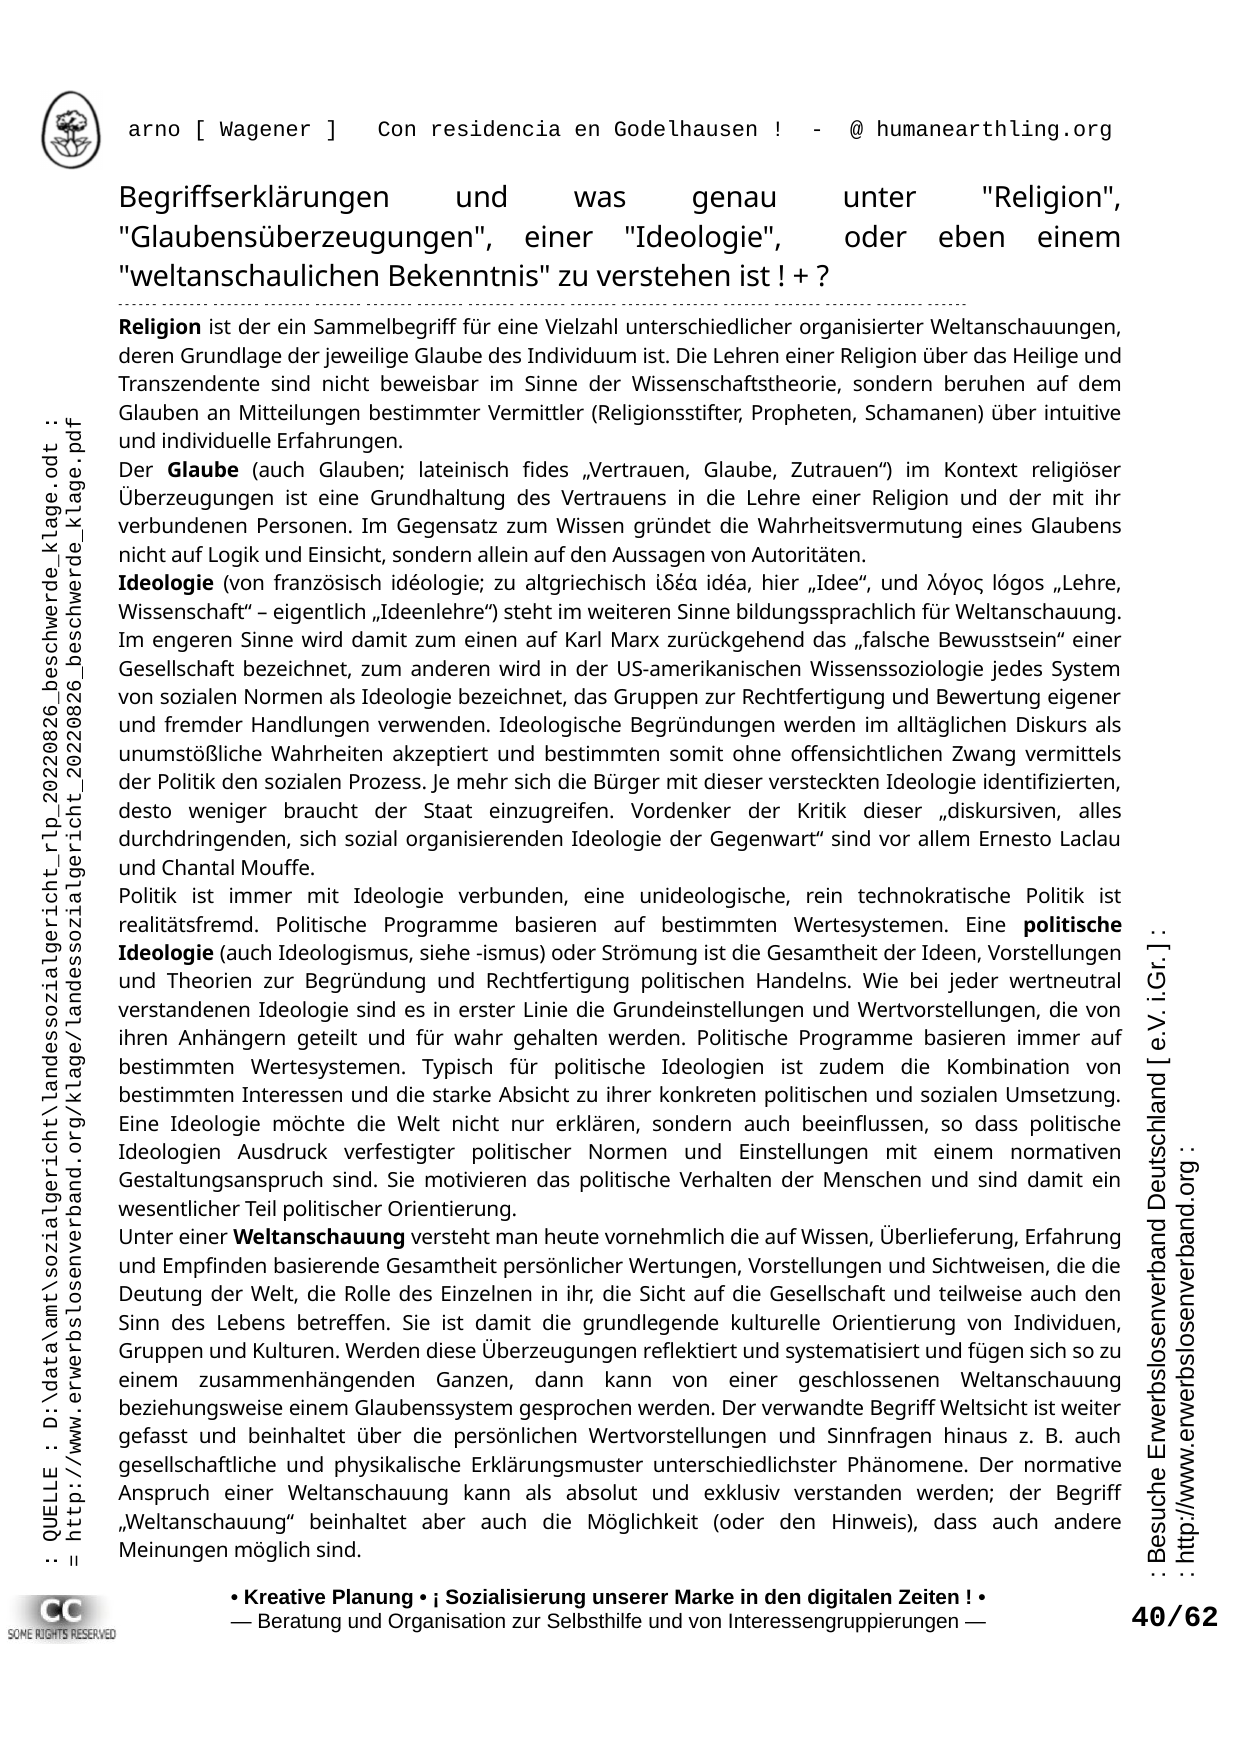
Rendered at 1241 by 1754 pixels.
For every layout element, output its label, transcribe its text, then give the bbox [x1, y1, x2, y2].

text Unter einer Weltanschauung versteht man heute vornehmlich die auf Wissen, Überlieferung, Erfahrung und Empfinden basierende Gesamtheit persönlicher Wertungen, Vorstellungen und Sichtweisen, die die Deutung der Welt, die Rolle des Einzelnen in ihr, die Sicht auf die Gesellschaft und teilweise auch den Sinn des Lebens betreffen. Sie ist damit die grundlegende kulturelle Orientierung von Individuen, Gruppen und Kulturen. Werden diese Überzeugungen reflektiert und systematisiert und fügen sich so zu einem zusammenhängenden Ganzen, dann kann von einer geschlossenen Weltanschauung beziehungsweise einem Glaubenssystem gesprochen werden. Der verwandte Begriff Weltsicht ist weiter gefasst und beinhaltet über die persönlichen Wertvorstellungen und Sinnfragen hinaus z. B. auch gesellschaftliche und physikalische Erklärungsmuster unterschiedlichster Phänomene. Der normative Anspruch einer Weltanschauung kann als absolut und exklusiv verstanden werden; der Begriff „Weltanschauung“ beinhaltet aber auch die Möglichkeit (oder den Hinweis), dass auch andere Meinungen möglich sind. [118, 1222, 1122, 1564]
picture [39, 90, 103, 170]
text Ideologie (von französisch idéologie; zu altgriechisch ἰδέα idéa, hier „Idee“, und λόγος lógos „Lehre, Wissenschaft“ – eigentlich „Ideenlehre“) steht im weiteren Sinne bildungssprachlich für Weltanschauung. Im engeren Sinne wird damit zum einen auf Karl Marx zurückgehend das „falsche Bewusstsein“ einer Gesellschaft bezeichnet, zum anderen wird in der US-amerikanischen Wissenssoziologie jedes System von sozialen Normen als Ideologie bezeichnet, das Gruppen zur Rechtfertigung und Bewertung eigener und fremder Handlungen verwenden. Ideologische Begründungen werden im alltäglichen Diskurs als unumstößliche Wahrheiten akzeptiert und bestimmten somit ohne offensichtlichen Zwang vermittels der Politik den sozialen Prozess. Je mehr sich die Bürger mit dieser versteckten Ideologie identifizierten, desto weniger braucht der Staat einzugreifen. Vordenker der Kritik dieser „diskursiven, alles durchdringenden, sich sozial organisierenden Ideologie der Gegenwart“ sind vor allem Ernesto Laclau und Chantal Mouffe. [118, 568, 1122, 881]
picture [0, 1593, 122, 1644]
text Begriffserklärungen und was genau unter "Religion", "Glaubensüberzeugungen", einer "Ideologie", oder eben einem "weltanschaulichen Bekenntnis" zu verstehen ist ! + ? [118, 176, 1122, 295]
text Religion ist der ein Sammelbegriff für eine Vielzahl unterschiedlicher organisierter Weltanschauungen, deren Grundlage der jeweilige Glaube des Individuum ist. Die Lehren einer Religion über das Heilige und Transzendente sind nicht beweisbar im Sinne der Wissenschaftstheorie, sondern beruhen auf dem Glauben an Mitteilungen bestimmter Vermittler (Religionsstifter, Propheten, Schamanen) über intuitive und individuelle Erfahrungen. [118, 312, 1122, 455]
text - - - - - - - - - - - - - - - - - - - - - - - - - - - - - - - - - - - - - - - - - - - - - - - - - - - - - - - - - - - - - - - - - - - - - - - - - - - - - - - - - - - - - - - - - - - - - - - - - - - - - - - - - - - - - - - - - - - - - [118, 295, 1122, 312]
text Der Glaube (auch Glauben; lateinisch fides „Vertrauen, Glaube, Zutrauen“) im Kontext religiöser Überzeugungen ist eine Grundhaltung des Vertrauens in die Lehre einer Religion und der mit ihr verbundenen Personen. Im Gegensatz zum Wissen gründet die Wahrheitsvermutung eines Glaubens nicht auf Logik und Einsicht, sondern allein auf den Aussagen von Autoritäten. [118, 455, 1122, 568]
text Politik ist immer mit Ideologie verbunden, eine unideologische, rein technokratische Politik ist realitätsfremd. Politische Programme basieren auf bestimmten Wertesystemen. Eine politische Ideologie (auch Ideologismus, siehe -ismus) oder Strömung ist die Gesamtheit der Ideen, Vorstellungen und Theorien zur Begründung und Rechtfertigung politischen Handelns. Wie bei jeder wertneutral verstandenen Ideologie sind es in erster Linie die Grundeinstellungen und Wertvorstellungen, die von ihren Anhängern geteilt und für wahr gehalten werden. Politische Programme basieren immer auf bestimmten Wertesystemen. Typisch für politische Ideologien ist zudem die Kombination von bestimmten Interessen und die starke Absicht zu ihrer konkreten politischen und sozialen Umsetzung. Eine Ideologie möchte die Welt nicht nur erklären, sondern auch beeinflussen, so dass politische Ideologien Ausdruck verfestigter politischer Normen und Einstellungen mit einem normativen Gestaltungsanspruch sind. Sie motivieren das politische Verhalten der Menschen und sind damit ein wesentlicher Teil politischer Orientierung. [118, 881, 1122, 1222]
